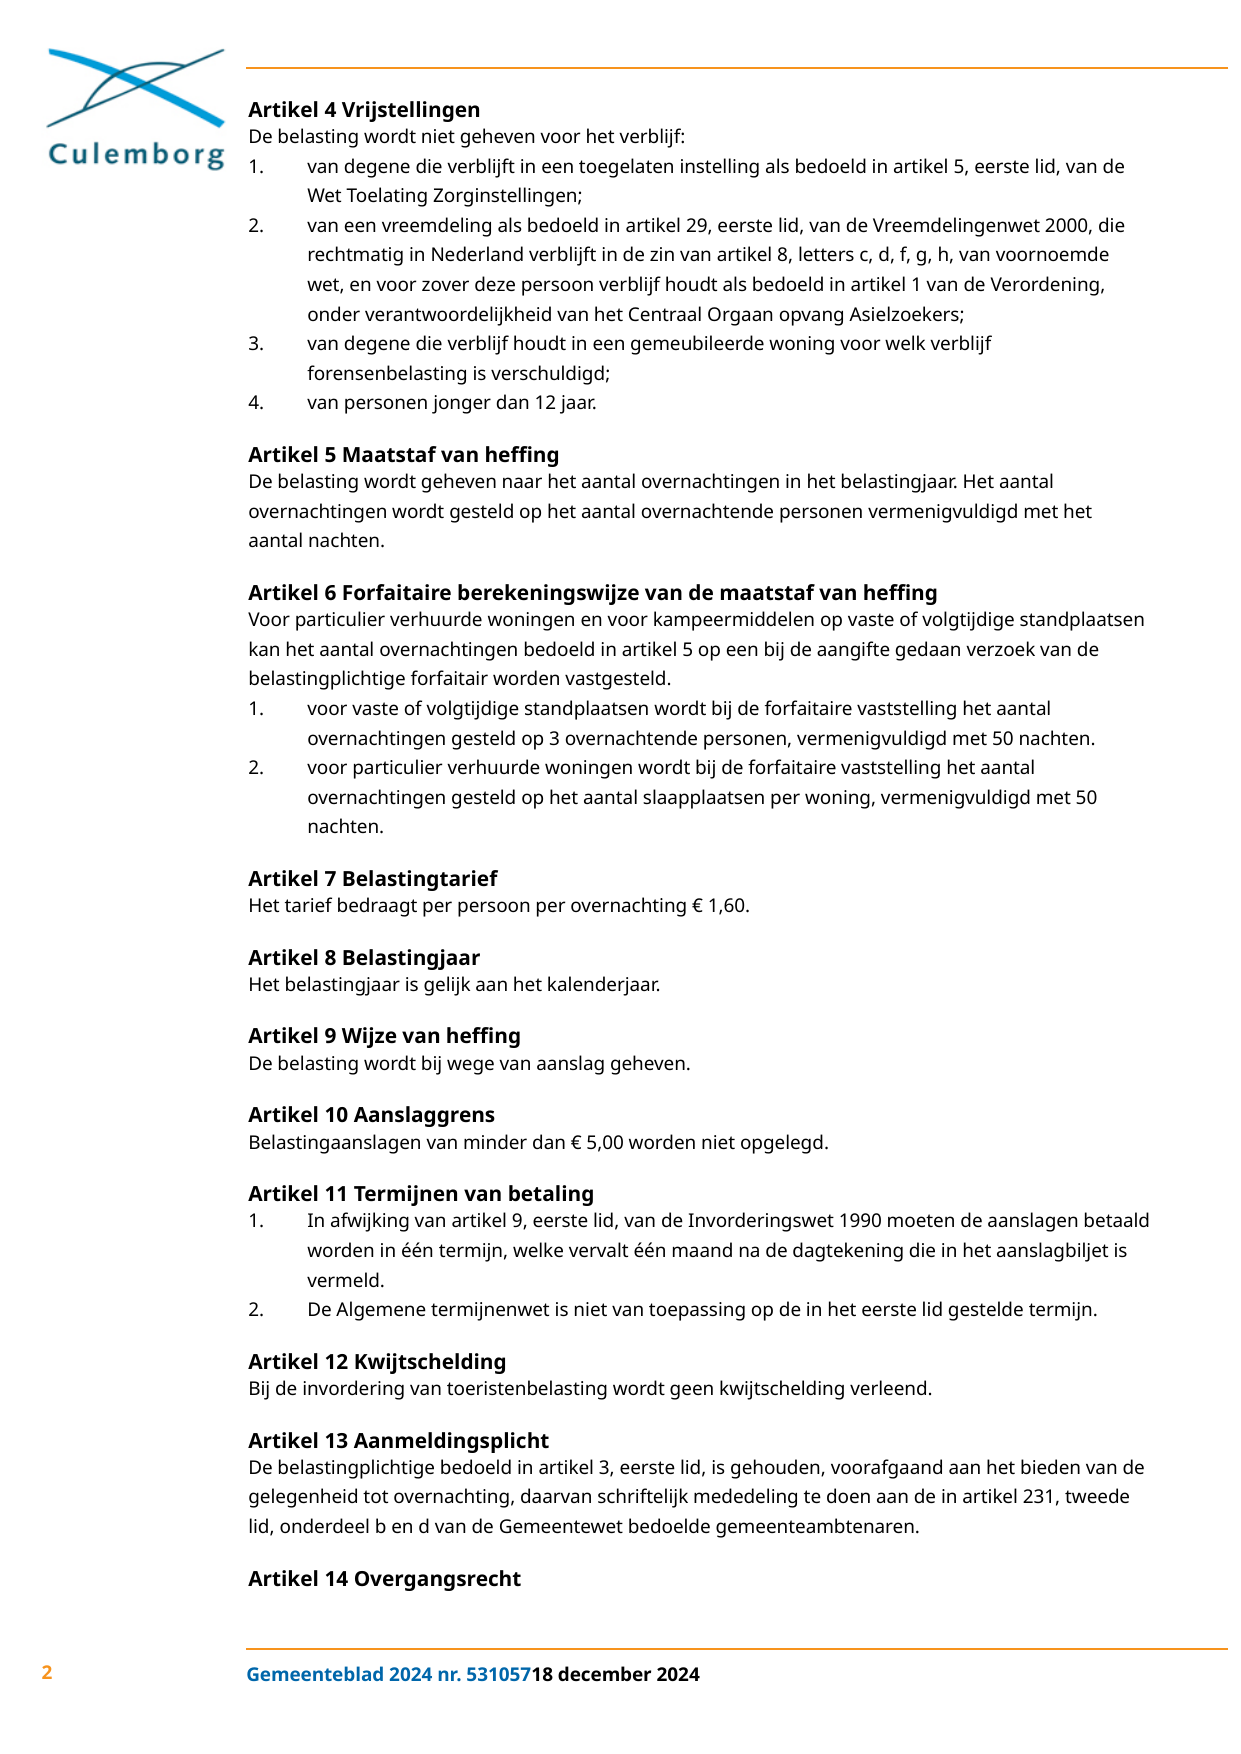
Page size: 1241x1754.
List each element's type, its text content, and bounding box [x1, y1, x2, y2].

list De Algemene termijnenwet is niet van toepassing op de in het eerste lid gestelde termijn. [248, 1296, 1152, 1322]
text Artikel 5 Maatstaf van heffing [248, 440, 1152, 468]
text Het belastingjaar is gelijk aan het kalenderjaar. [248, 971, 1152, 997]
text Voor particulier verhuurde woningen en voor kampeermiddelen op vaste of volgtijdige standplaatsen kan het aantal overnachtingen bedoeld in artikel 5 op een bij de aangifte gedaan verzoek van de belastingplichtige forfaitair worden vastgesteld. [248, 606, 1152, 691]
text Artikel 9 Wijze van heffing [248, 1022, 1152, 1050]
text Artikel 10 Aanslaggrens [248, 1100, 1152, 1129]
text Artikel 14 Overgangsrecht [248, 1564, 1152, 1592]
text De belasting wordt geheven naar het aantal overnachtingen in het belastingjaar. Het aantal overnachtingen wordt gesteld op het aantal overnachtende personen vermenigvuldigd met het aantal nachten. [248, 468, 1152, 553]
list voor vaste of volgtijdige standplaatsen wordt bij de forfaitaire vaststelling het aantal overnachtingen gesteld op 3 overnachtende personen, vermenigvuldigd met 50 nachten. [248, 695, 1152, 750]
list voor particulier verhuurde woningen wordt bij de forfaitaire vaststelling het aantal overnachtingen gesteld op het aantal slaapplaatsen per woning, vermenigvuldigd met 50 nachten. [248, 754, 1152, 839]
text De belasting wordt niet geheven voor het verblijf: [248, 123, 1152, 149]
text Artikel 4 Vrijstellingen [248, 95, 1152, 123]
text Artikel 7 Belastingtarief [248, 864, 1152, 892]
text Artikel 13 Aanmeldingsplicht [248, 1426, 1152, 1454]
text Artikel 11 Termijnen van betaling [248, 1179, 1152, 1208]
list In afwijking van artikel 9, eerste lid, van de Invorderingswet 1990 moeten de aanslagen betaald worden in één termijn, welke vervalt één maand na de dagtekening die in het aanslagbiljet is vermeld. [248, 1208, 1152, 1293]
text Het tarief bedraagt per persoon per overnachting € 1,60. [248, 892, 1152, 918]
text De belasting wordt bij wege van aanslag geheven. [248, 1050, 1152, 1076]
picture [41, 47, 231, 172]
list van een vreemdeling als bedoeld in artikel 29, eerste lid, van de Vreemdelingenwet 2000, die rechtmatig in Nederland verblijft in de zin van artikel 8, letters c, d, f, g, h, van voornoemde wet, en voor zover deze persoon verblijf houdt als bedoeld in artikel 1 van de Verordening, onder verantwoordelijkheid van het Centraal Orgaan opvang Asielzoekers; [248, 212, 1152, 326]
list van degene die verblijft in een toegelaten instelling als bedoeld in artikel 5, eerste lid, van de Wet Toelating Zorginstellingen; [248, 153, 1152, 208]
list van personen jonger dan 12 jaar. [248, 389, 1152, 415]
text De belastingplichtige bedoeld in artikel 3, eerste lid, is gehouden, voorafgaand aan het bieden van de gelegenheid tot overnachting, daarvan schriftelijk mededeling te doen aan de in artikel 231, tweede lid, onderdeel b en d van de Gemeentewet bedoelde gemeenteambtenaren. [248, 1454, 1152, 1539]
text Artikel 12 Kwijtschelding [248, 1347, 1152, 1375]
text Belastingaanslagen van minder dan € 5,00 worden niet opgelegd. [248, 1129, 1152, 1154]
list van degene die verblijf houdt in een gemeubileerde woning voor welk verblijf forensenbelasting is verschuldigd; [248, 330, 1152, 386]
text Bij de invordering van toeristenbelasting wordt geen kwijtschelding verleend. [248, 1375, 1152, 1401]
text Artikel 6 Forfaitaire berekeningswijze van de maatstaf van heffing [248, 578, 1152, 606]
text Artikel 8 Belastingjaar [248, 943, 1152, 971]
